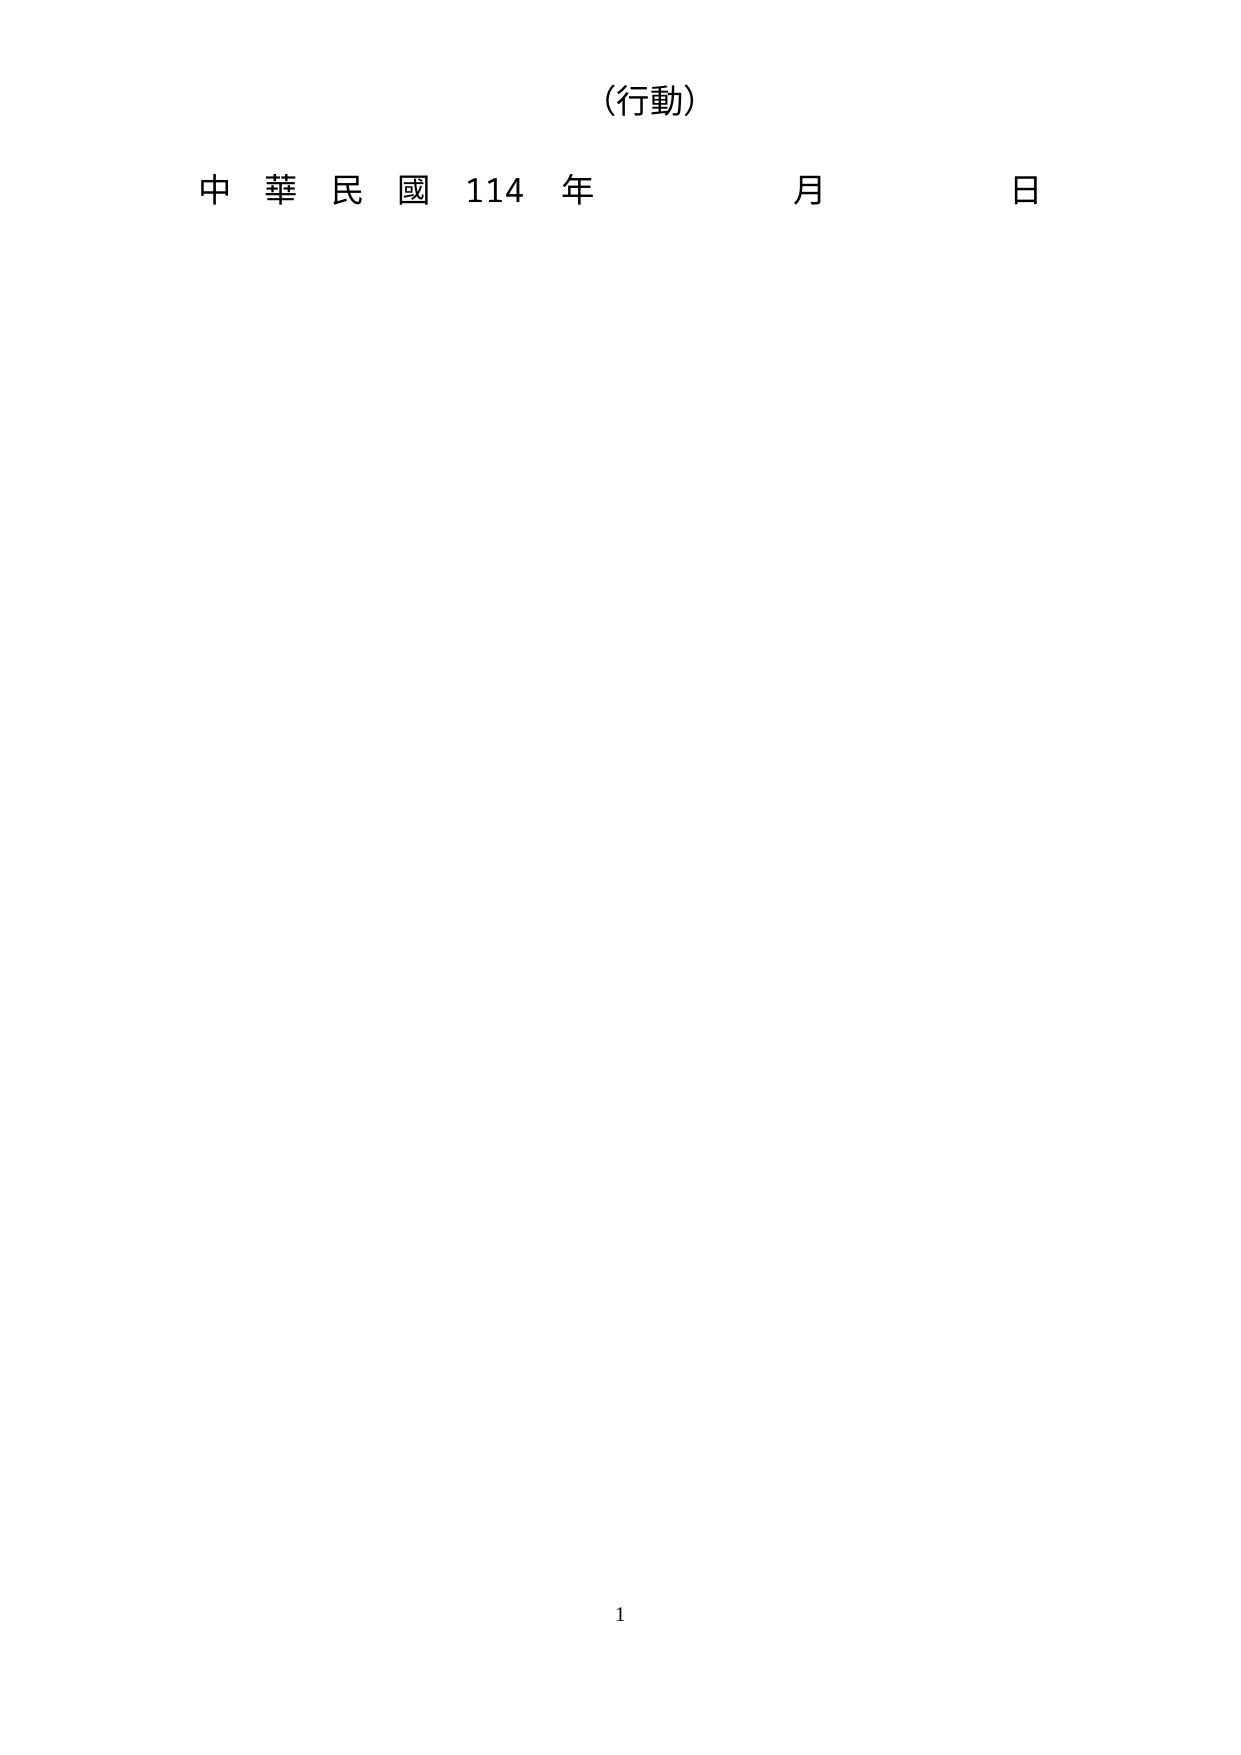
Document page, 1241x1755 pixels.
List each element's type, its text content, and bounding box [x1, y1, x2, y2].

text （行動） [17, 75, 1124, 123]
text 中 華 民 國 114 年 月 日 [17, 164, 1224, 213]
